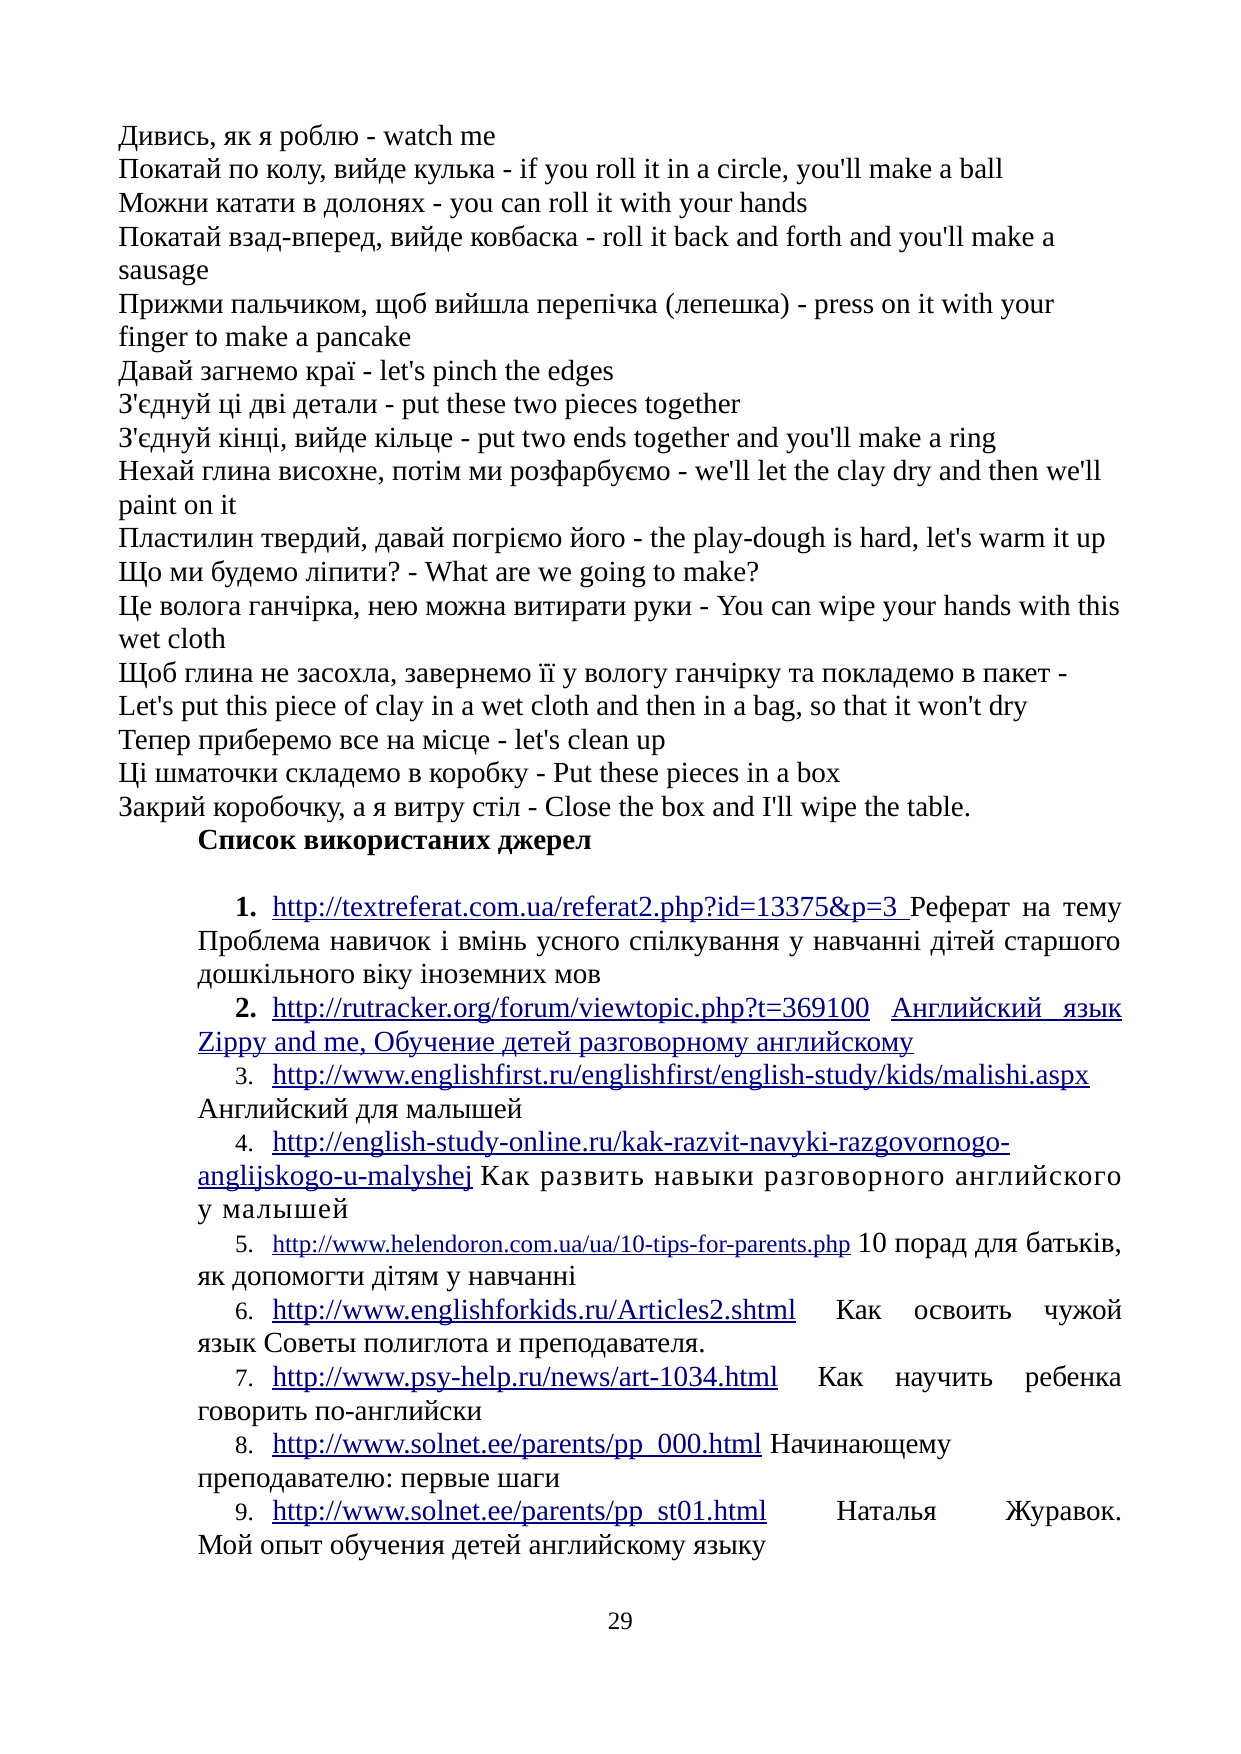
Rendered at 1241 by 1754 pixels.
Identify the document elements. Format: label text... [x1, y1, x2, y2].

text З'єднуй кінці, вийде кільце - put two ends together and you'll make a ring [118, 420, 1122, 453]
text Тепер приберемо все на місце - let's clean up [118, 722, 1122, 755]
text Покатай взад-вперед, вийде ковбаска - roll it back and forth and you'll make a sausage [118, 219, 1122, 286]
list http://www.psy-help.ru/news/art-1034.html Как научить ребенка говорить по-английски [160, 1359, 1122, 1426]
list http://www.solnet.ee/parents/pp_000.html Начинающему преподавателю: первые шаги [160, 1426, 1122, 1493]
list http://english-study-online.ru/kak-razvit-navyki-razgovornogo-anglijskogo-u-malyshej Как развить навыки разговорного английского у малышей [160, 1124, 1122, 1225]
text Пластилин твердий, давай погріємо його - the play-dough is hard, let's warm it up [118, 521, 1122, 554]
list http://www.englishforkids.ru/Articles2.shtml Как освоить чужой язык Советы полиглота и преподавателя. [160, 1292, 1122, 1359]
text Щоб глина не засохла, завернемо її у вологу ганчірку та покладемо в пакет - Let's put this piece of clay in a wet cloth and then in a bag, so that it won't dry [118, 655, 1122, 722]
text Можни катати в долонях - you can roll it with your hands [118, 185, 1122, 219]
text Закрий коробочку, а я витру стіл - Close the box and I'll wipe the table. [118, 789, 1122, 822]
text Покатай по колу, вийде кулька - if you roll it in a circle, you'll make a ball [118, 152, 1122, 185]
list http://rutracker.org/forum/viewtopic.php?t=369100 Английский язык Zippy and me, Обучение детей разговорному английскому [160, 990, 1122, 1057]
list http://www.englishfirst.ru/englishfirst/english-study/kids/malishi.aspx Английский для малышей [160, 1057, 1122, 1124]
text Що ми будемо ліпити? - What are we going to make? [118, 554, 1122, 588]
text З'єднуй ці дві детали - put these two pieces together [118, 386, 1122, 420]
list http://textreferat.com.ua/referat2.php?id=13375&p=3 Реферат на тему Проблема навичок і вмінь усного спілкування у навчанні дітей старшого дошкільного віку іноземних мов [160, 889, 1122, 990]
list http://www.helendoron.com.ua/ua/10-tips-for-parents.php 10 порад для батьків, як допомогти дітям у навчанні [160, 1225, 1122, 1292]
list http://www.solnet.ee/parents/pp_st01.html Наталья Журавок. Мой опыт обучения детей английскому языку [160, 1493, 1122, 1560]
text Дивись, як я роблю - watch me [118, 118, 1122, 152]
text Прижми пальчиком, щоб вийшла перепічка (лепешка) - press on it with your finger to make a pancake [118, 286, 1122, 353]
text Список використаних джерел [122, 822, 1122, 856]
text Ці шматочки складемо в коробку - Put these pieces in a box [118, 755, 1122, 789]
text Це волога ганчірка, нею можна витирати руки - You can wipe your hands with this wet cloth [118, 588, 1122, 655]
text Давай загнемо краї - let's pinch the edges [118, 353, 1122, 386]
text Нехай глина висохне, потім ми розфарбуємо - we'll let the clay dry and then we'll paint on it [118, 453, 1122, 521]
